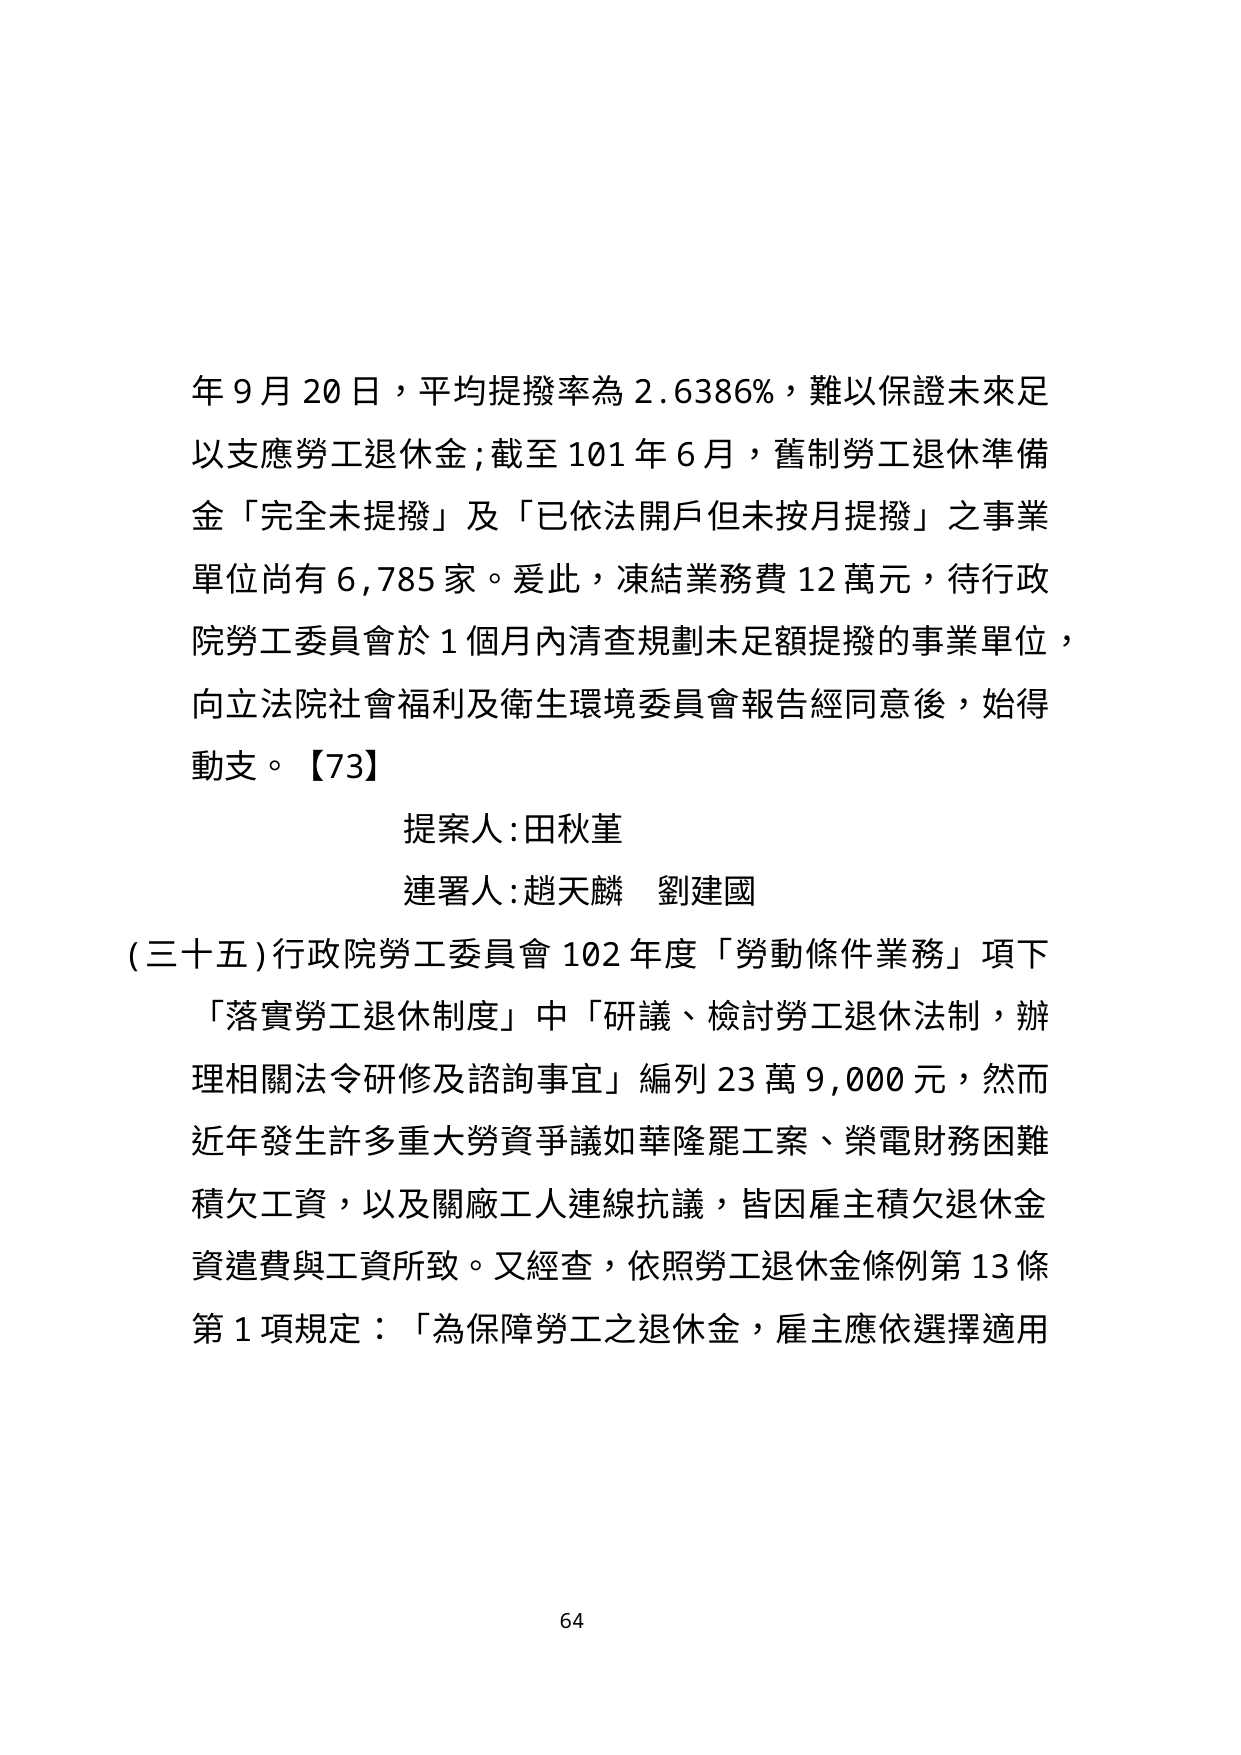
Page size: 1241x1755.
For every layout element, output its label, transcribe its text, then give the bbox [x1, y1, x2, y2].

text (三十四)行政院勞工委員會102年預算「勞動條件業務」項下「落實勞工退休制度」編列146萬2,000元，其中編列研議、檢討勞工退休法制，辦理相關法令研修及諮詢事宜23萬9,000元。勞工退休新制於94年7月施行，依勞工退休金條例第13條第1項規定，「為保障勞工之退休金，雇主應依選擇適用勞動基準法退休制度與保留適用本條例前工作年資之勞工人數、工資、工作年資、流動率等因素精算其勞工退休準備金之提撥率，繼續依勞動基準法第56條第1項規定，按月於5年內足額提撥勞工退休準備金備金，以作為支付退休金之用」。惟查，勞工退休舊制退休準備金之提撥，雇主多依最低提撥率2%提撥退休金，截至101年9月20日，平均提撥率為2.6386%，難以保證未來足以支應勞工退休金;截至101年6月，舊制勞工退休準備金「完全未提撥」及「已依法開戶但未按月提撥」之事業單位尚有6,785家。爰此，凍結業務費12萬元，待行政院勞工委員會於1個月內清查規劃未足額提撥的事業單位，向立法院社會福利及衛生環境委員會報告經同意後，始得動支。【73】 [123, 347, 1050, 785]
text 提案人:田秋堇 [191, 785, 1050, 847]
text 連署人:趙天麟 劉建國 [191, 847, 1050, 910]
text (三十五)行政院勞工委員會102年度「勞動條件業務」項下「落實勞工退休制度」中「研議、檢討勞工退休法制，辦理相關法令研修及諮詢事宜」編列23萬9,000元，然而近年發生許多重大勞資爭議如華隆罷工案、榮電財務困難積欠工資，以及關廠工人連線抗議，皆因雇主積欠退休金、資遣費與工資所致。又經查，依照勞工退休金條例第13條第1項規定：「為保障勞工之退休金，雇主應依選擇適用勞動基準法退休制度與保留適用本條例前工作年資之勞工人數、工資、工作年資、流動率等因素精算其勞工退休準備金之提撥率，繼續依勞動基準法第56條第1項規定，按月於5年內足額提撥勞工退休準備金，以作為支付退休金之用。」然而目前舊制勞工退休金「完全未提撥」及「依法開戶但未按月提撥」的雇主有6,785家。可見得目前之勞動基準法需要更進一步檢討與落實才能符合社會之期待。凍結該預算12萬元，並請行政院勞工委員會針對上述相關問題提出修法可能性之檢討，並至立法院社會福利衛生環境委員會專案報告後，始得動支。【74】 [123, 910, 1050, 1347]
